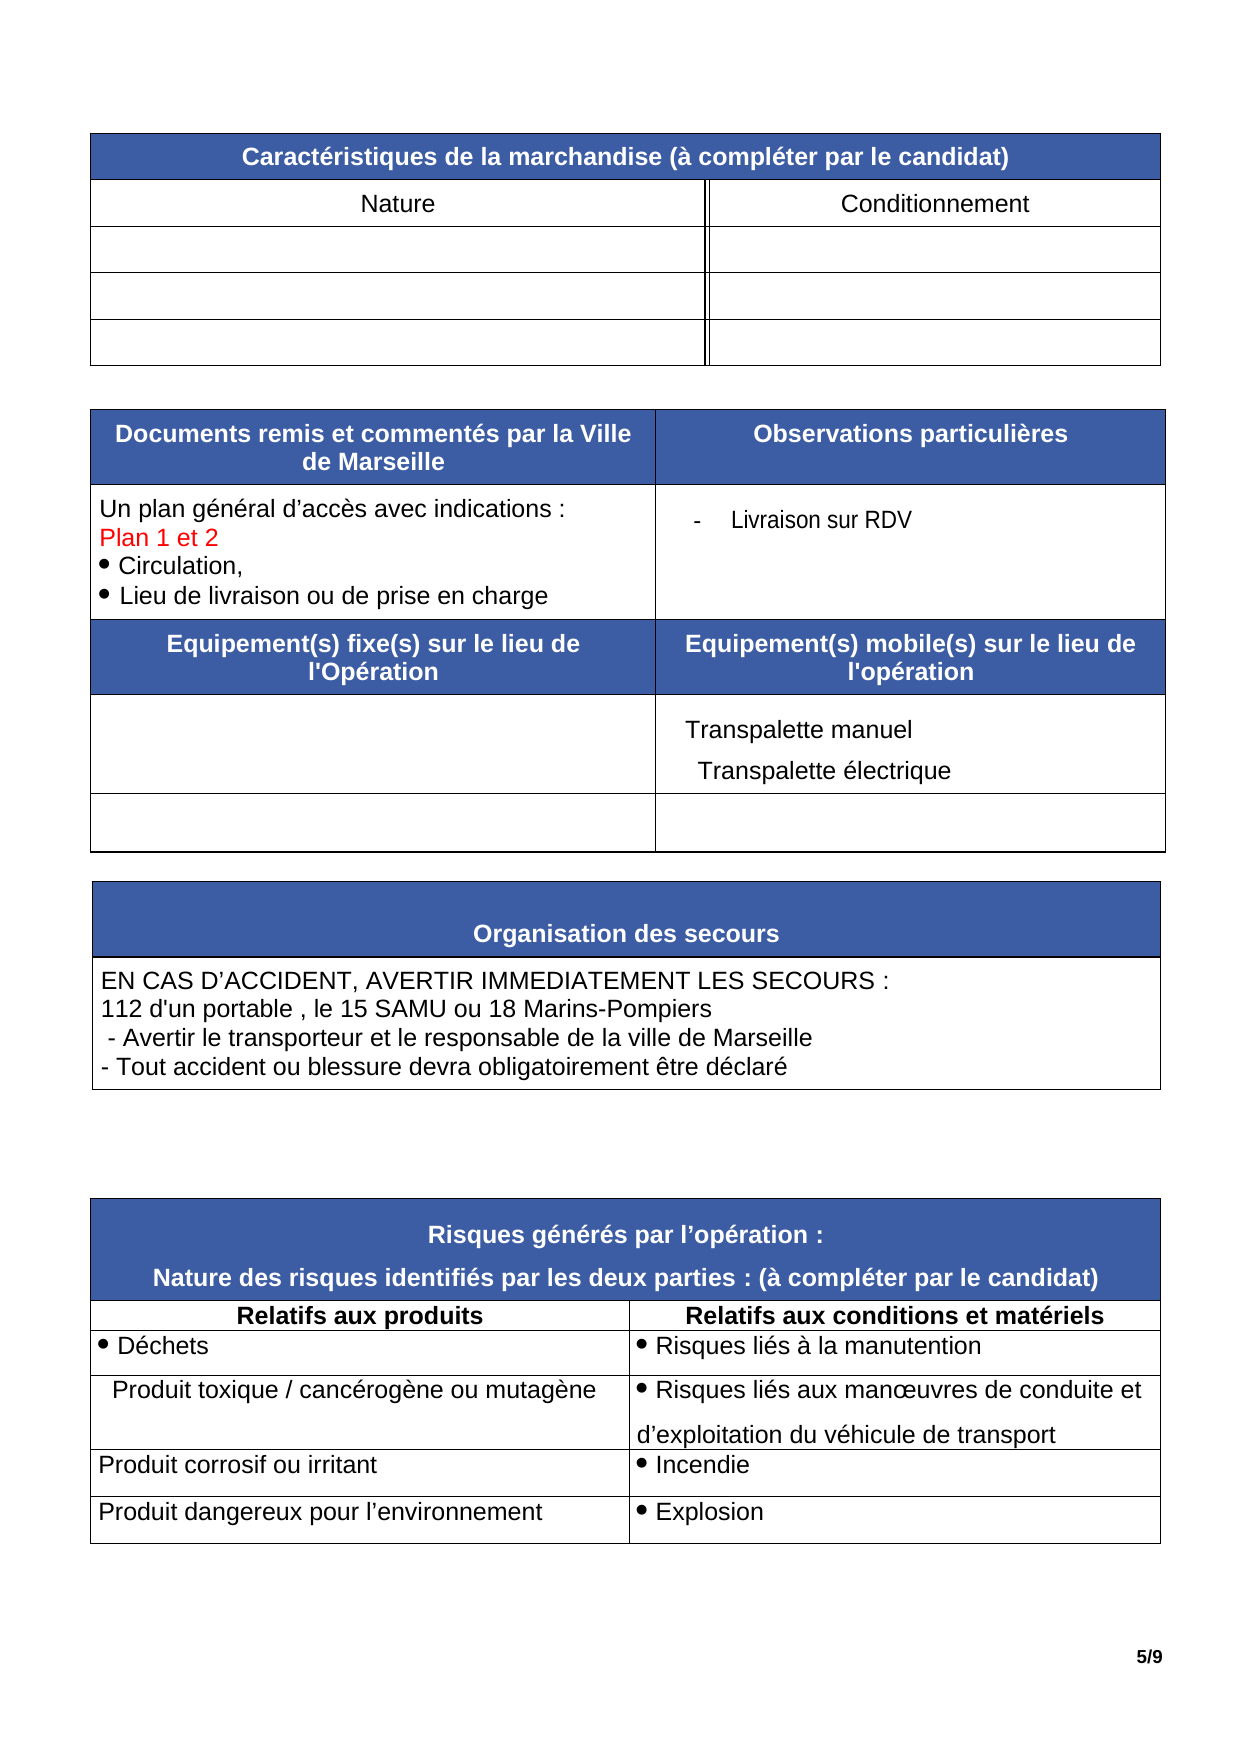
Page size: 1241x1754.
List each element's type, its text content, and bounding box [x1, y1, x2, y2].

table_header Caractéristiques de la marchandise (à compléter par le candidat) [91, 134, 1160, 179]
table_cell  Incendie [630, 1450, 1160, 1496]
table_cell Nature [91, 180, 704, 226]
table_cell [91, 695, 655, 793]
table_cell [91, 227, 704, 272]
table_cell [91, 273, 704, 318]
table_cell EN CAS D’ACCIDENT, AVERTIR IMMEDIATEMENT LES SECOURS : 112 d'un portable , le 15 SAMU ou 18 Marins-Pompiers - Avertir le transporteur et le responsable de la ville de Marseille - Tout accident ou blessure devra obligatoirement être déclaré [93, 958, 1160, 1089]
table_cell Un plan général d’accès avec indications : Plan 1 et 2  Circulation,  Lieu de livraison ou de prise en charge [91, 485, 655, 619]
table_header Risques générés par l’opération : Nature des risques identifiés par les deux parties : (à compléter par le candidat) [91, 1199, 1160, 1300]
table_header Observations particulières [656, 410, 1165, 484]
table_cell Equipement(s) mobile(s) sur le lieu de l'opération [656, 620, 1165, 694]
table_cell [710, 227, 1160, 272]
table_cell [710, 320, 1160, 365]
table_cell  Déchets [91, 1331, 629, 1374]
table_cell  Risques liés à la manutention [630, 1331, 1160, 1374]
table_cell Transpalette manuel Transpalette électrique [656, 695, 1165, 793]
table_cell  Explosion [630, 1497, 1160, 1543]
table_cell Produit corrosif ou irritant [91, 1450, 629, 1496]
table_header Documents remis et commentés par la Ville de Marseille [91, 410, 655, 484]
table_cell [91, 320, 704, 365]
table_cell Equipement(s) fixe(s) sur le lieu de l'Opération [91, 620, 655, 694]
table_cell Relatifs aux produits [91, 1301, 629, 1330]
table_cell Livraison sur RDV [656, 485, 1165, 619]
table_cell [710, 273, 1160, 318]
table_cell [91, 794, 655, 851]
table_cell Produit toxique / cancérogène ou mutagène [91, 1376, 629, 1449]
table_cell  Risques liés aux manœuvres de conduite et d’exploitation du véhicule de transport [630, 1376, 1160, 1449]
table_cell [656, 794, 1165, 851]
table_cell Relatifs aux conditions et matériels [630, 1301, 1160, 1330]
table_cell Produit dangereux pour l’environnement [91, 1497, 629, 1543]
table_cell Conditionnement [710, 180, 1160, 226]
table_header Organisation des secours [93, 882, 1160, 956]
